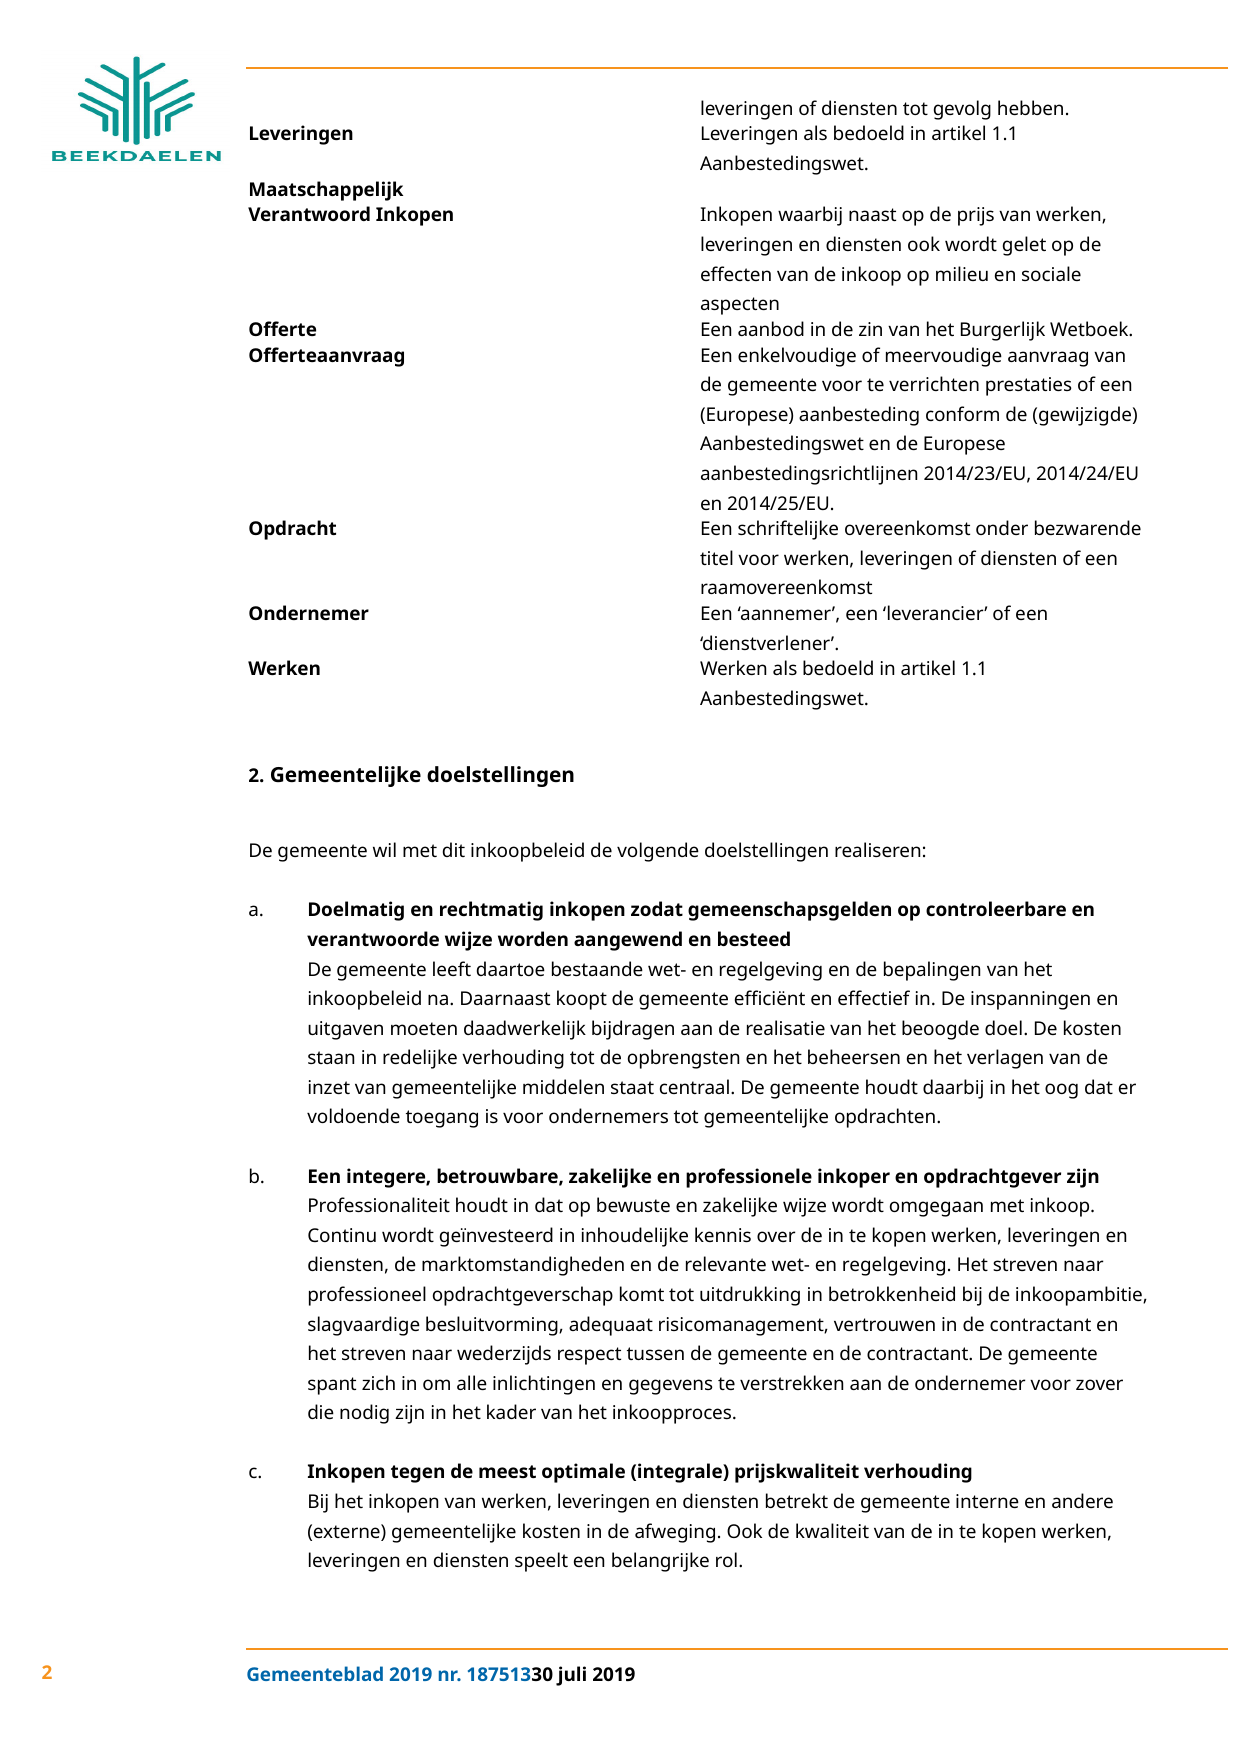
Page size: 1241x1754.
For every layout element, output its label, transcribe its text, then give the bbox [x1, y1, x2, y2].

table_cell Werken [248, 656, 700, 711]
table_cell Leveringen als bedoeld in artikel 1.1 Aanbestedingswet. [700, 121, 1152, 176]
picture [41, 47, 231, 172]
table_cell Maatschappelijk [248, 176, 700, 202]
table_cell [248, 95, 700, 121]
list Professionaliteit houdt in dat op bewuste en zakelijke wijze wordt omgegaan met inkoop. Continu wordt geïnvesteerd in inhoudelijke kennis over de in te kopen werken, leveringen en diensten, de marktomstandigheden en de relevante wet- en regelgeving. Het streven naar professioneel opdrachtgeverschap komt tot uitdrukking in betrokkenheid bij de inkoopambitie, slagvaardige besluitvorming, adequaat risicomanagement, vertrouwen in de contractant en het streven naar wederzijds respect tussen de gemeente en de contractant. De gemeente spant zich in om alle inlichtingen en gegevens te verstrekken aan de ondernemer voor zover die nodig zijn in het kader van het inkoopproces. [248, 1192, 1152, 1425]
table_cell Een aanbod in de zin van het Burgerlijk Wetboek. [700, 316, 1152, 342]
list Inkopen tegen de meest optimale (integrale) prijskwaliteit verhouding [248, 1459, 1152, 1484]
table_cell Werken als bedoeld in artikel 1.1 Aanbestedingswet. [700, 656, 1152, 711]
table_cell Inkopen waarbij naast op de prijs van werken, leveringen en diensten ook wordt gelet op de effecten van de inkoop op milieu en sociale aspecten [700, 202, 1152, 316]
table_cell Offerteaanvraag [248, 342, 700, 515]
list Een integere, betrouwbare, zakelijke en professionele inkoper en opdrachtgever zijn [248, 1163, 1152, 1189]
list Doelmatig en rechtmatig inkopen zodat gemeenschapsgelden op controleerbare en verantwoorde wijze worden aangewend en besteed [248, 897, 1152, 952]
table_cell Offerte [248, 316, 700, 342]
text 2. Gemeentelijke doelstellingen [248, 760, 1152, 788]
table_cell Leveringen [248, 121, 700, 176]
list Bij het inkopen van werken, leveringen en diensten betrekt de gemeente interne en andere (externe) gemeentelijke kosten in de afweging. Ook de kwaliteit van de in te kopen werken, leveringen en diensten speelt een belangrijke rol. [248, 1488, 1152, 1573]
table_cell [700, 176, 1152, 202]
table_cell Een enkelvoudige of meervoudige aanvraag van de gemeente voor te verrichten prestaties of een (Europese) aanbesteding conform de (gewijzigde) Aanbestedingswet en de Europese aanbestedingsrichtlijnen 2014/23/EU, 2014/24/EU en 2014/25/EU. [700, 342, 1152, 515]
table_cell Verantwoord Inkopen [248, 202, 700, 316]
table_cell Een ‘aannemer’, een ‘leverancier’ of een ‘dienstverlener’. [700, 600, 1152, 656]
list De gemeente leeft daartoe bestaande wet- en regelgeving en de bepalingen van het inkoopbeleid na. Daarnaast koopt de gemeente efficiënt en effectief in. De inspanningen en uitgaven moeten daadwerkelijk bijdragen aan de realisatie van het beoogde doel. De kosten staan in redelijke verhouding tot de opbrengsten en het beheersen en het verlagen van de inzet van gemeentelijke middelen staat centraal. De gemeente houdt daarbij in het oog dat er voldoende toegang is voor ondernemers tot gemeentelijke opdrachten. [248, 956, 1152, 1129]
table_cell leveringen of diensten tot gevolg hebben. [700, 95, 1152, 121]
table_cell Ondernemer [248, 600, 700, 656]
text De gemeente wil met dit inkoopbeleid de volgende doelstellingen realiseren: [248, 837, 1152, 863]
table_cell Opdracht [248, 515, 700, 600]
table_cell Een schriftelijke overeenkomst onder bezwarende titel voor werken, leveringen of diensten of een raamovereenkomst [700, 515, 1152, 600]
